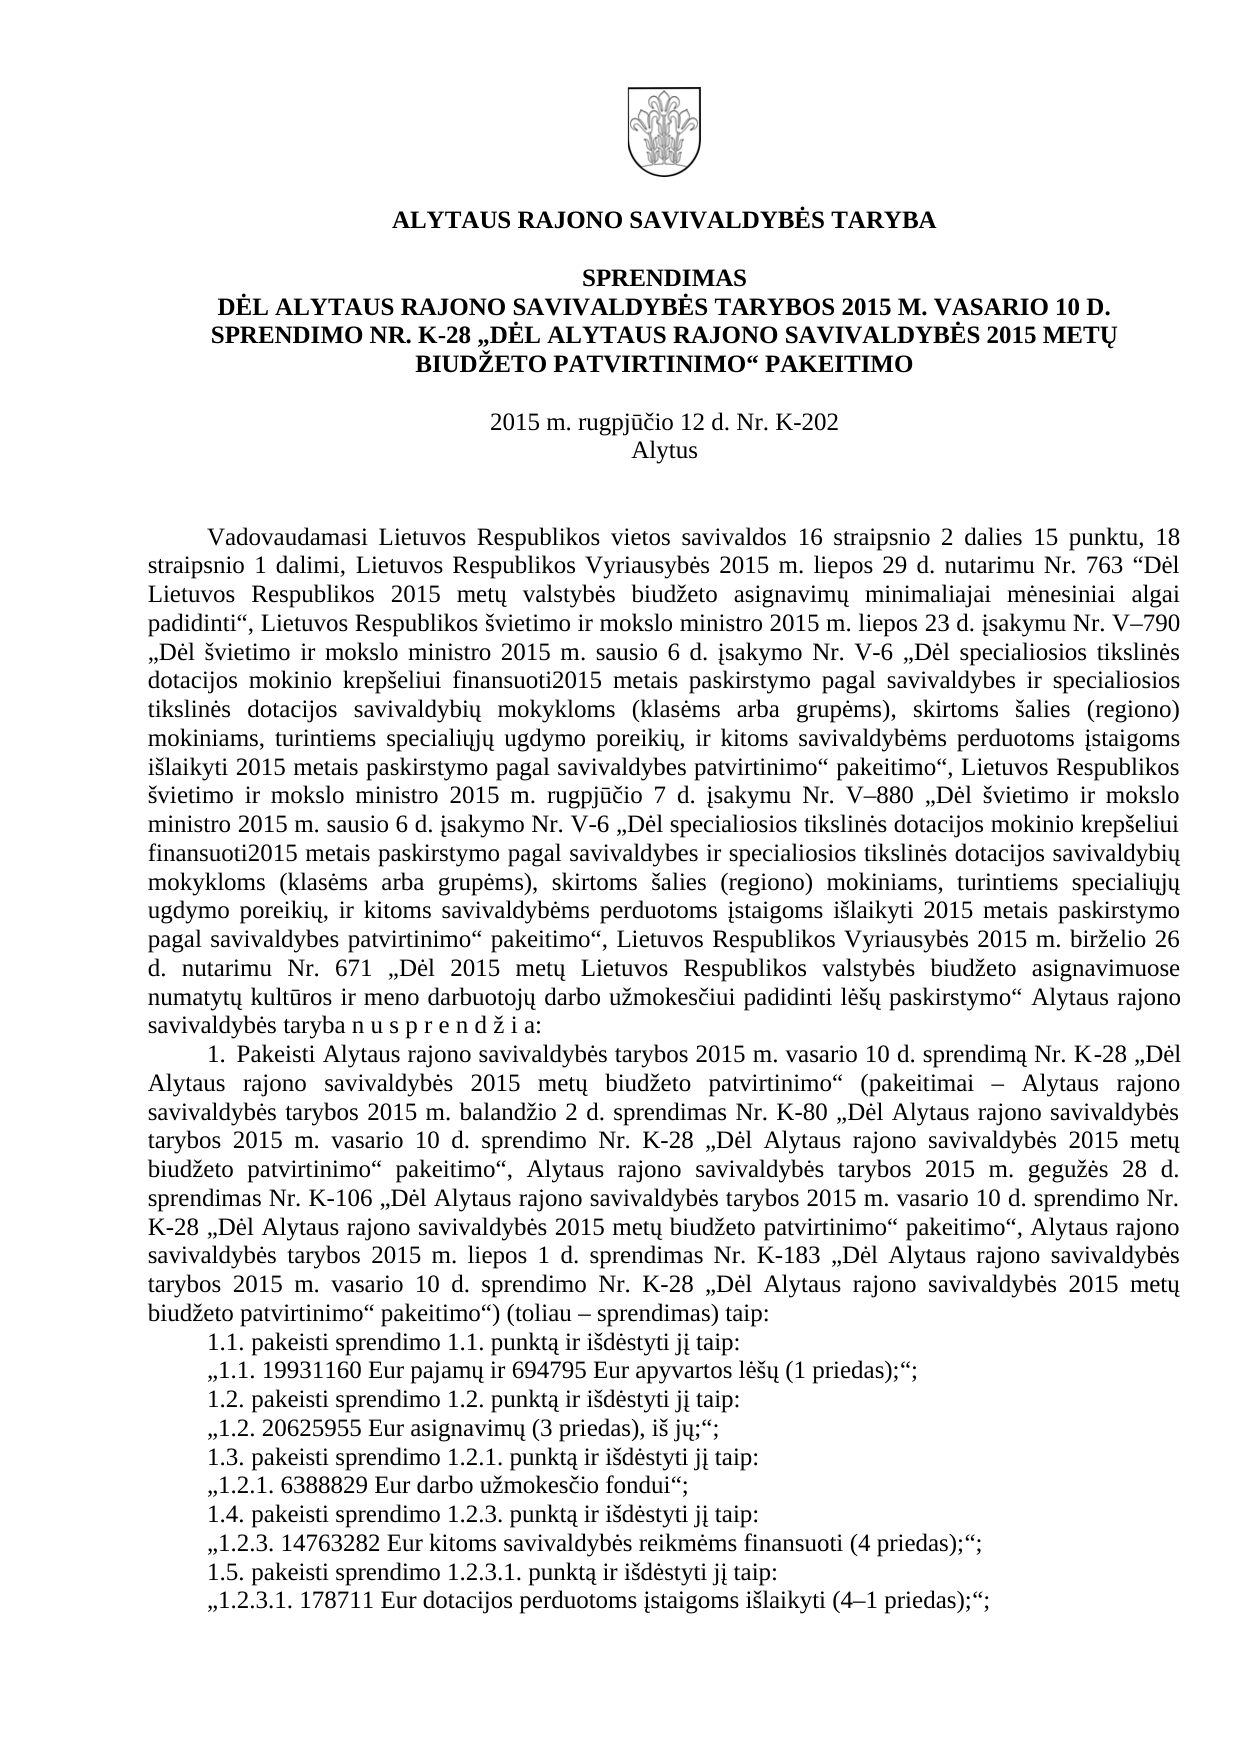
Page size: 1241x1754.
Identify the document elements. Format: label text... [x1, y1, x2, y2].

text 1.3. pakeisti sprendimo 1.2.1. punktą ir išdėstyti jį taip: [148, 1442, 1181, 1471]
text „1.2. 20625955 Eur asignavimų (3 priedas), iš jų;“; [207, 1413, 1181, 1442]
text 1. Pakeisti Alytaus rajono savivaldybės tarybos 2015 m. vasario 10 d. sprendimą Nr. K-28 „Dėl Alytaus rajono savivaldybės 2015 metų biudžeto patvirtinimo“ (pakeitimai – Alytaus rajono savivaldybės tarybos 2015 m. balandžio 2 d. sprendimas Nr. K-80 „Dėl Alytaus rajono savivaldybės tarybos 2015 m. vasario 10 d. sprendimo Nr. K-28 „Dėl Alytaus rajono savivaldybės 2015 metų biudžeto patvirtinimo“ pakeitimo“, Alytaus rajono savivaldybės tarybos 2015 m. gegužės 28 d. sprendimas Nr. K-106 „Dėl Alytaus rajono savivaldybės tarybos 2015 m. vasario 10 d. sprendimo Nr. K-28 „Dėl Alytaus rajono savivaldybės 2015 metų biudžeto patvirtinimo“ pakeitimo“, Alytaus rajono savivaldybės tarybos 2015 m. liepos 1 d. sprendimas Nr. K-183 „Dėl Alytaus rajono savivaldybės tarybos 2015 m. vasario 10 d. sprendimo Nr. K-28 „Dėl Alytaus rajono savivaldybės 2015 metų biudžeto patvirtinimo“ pakeitimo“) (toliau – sprendimas) taip: [148, 1039, 1181, 1327]
text „1.2.1. 6388829 Eur darbo užmokesčio fondui“; [207, 1471, 1181, 1499]
text 1.1. pakeisti sprendimo 1.1. punktą ir išdėstyti jį taip: [148, 1327, 1181, 1356]
text „1.1. 19931160 Eur pajamų ir 694795 Eur apyvartos lėšų (1 priedas);“; [207, 1356, 1181, 1384]
text „1.2.3. 14763282 Eur kitoms savivaldybės reikmėms finansuoti (4 priedas);“; [148, 1528, 1181, 1557]
text DĖL ALYTAUS RAJONO SAVIVALDYBĖS TARYBOS 2015 M. VASARIO 10 D. SPRENDIMO NR. K-28 „DĖL ALYTAUS RAJONO SAVIVALDYBĖS 2015 METŲ BIUDŽETO PATVIRTINIMO“ PAKEITIMO [148, 292, 1181, 378]
text 1.4. pakeisti sprendimo 1.2.3. punktą ir išdėstyti jį taip: [148, 1499, 1181, 1528]
text 1.5. pakeisti sprendimo 1.2.3.1. punktą ir išdėstyti jį taip: [148, 1557, 1181, 1586]
text ALYTAUS RAJONO SAVIVALDYBĖS TARYBA [148, 206, 1181, 234]
text 1.2. pakeisti sprendimo 1.2. punktą ir išdėstyti jį taip: [148, 1384, 1181, 1413]
text Alytus [148, 436, 1181, 464]
text „1.2.3.1. 178711 Eur dotacijos perduotoms įstaigoms išlaikyti (4–1 priedas);“; [148, 1586, 1181, 1614]
text 2015 m. rugpjūčio 12 d. Nr. K-202 [148, 407, 1181, 436]
text Vadovaudamasi Lietuvos Respublikos vietos savivaldos 16 straipsnio 2 dalies 15 punktu, 18 straipsnio 1 dalimi, Lietuvos Respublikos Vyriausybės 2015 m. liepos 29 d. nutarimu Nr. 763 “Dėl Lietuvos Respublikos 2015 metų valstybės biudžeto asignavimų minimaliajai mėnesiniai algai padidinti“, Lietuvos Respublikos švietimo ir mokslo ministro 2015 m. liepos 23 d. įsakymu Nr. V–790 „Dėl švietimo ir mokslo ministro 2015 m. sausio 6 d. įsakymo Nr. V-6 „Dėl specialiosios tikslinės dotacijos mokinio krepšeliui finansuoti2015 metais paskirstymo pagal savivaldybes ir specialiosios tikslinės dotacijos savivaldybių mokykloms (klasėms arba grupėms), skirtoms šalies (regiono) mokiniams, turintiems specialiųjų ugdymo poreikių, ir kitoms savivaldybėms perduotoms įstaigoms išlaikyti 2015 metais paskirstymo pagal savivaldybes patvirtinimo“ pakeitimo“, Lietuvos Respublikos švietimo ir mokslo ministro 2015 m. rugpjūčio 7 d. įsakymu Nr. V–880 „Dėl švietimo ir mokslo ministro 2015 m. sausio 6 d. įsakymo Nr. V-6 „Dėl specialiosios tikslinės dotacijos mokinio krepšeliui finansuoti2015 metais paskirstymo pagal savivaldybes ir specialiosios tikslinės dotacijos savivaldybių mokykloms (klasėms arba grupėms), skirtoms šalies (regiono) mokiniams, turintiems specialiųjų ugdymo poreikių, ir kitoms savivaldybėms perduotoms įstaigoms išlaikyti 2015 metais paskirstymo pagal savivaldybes patvirtinimo“ pakeitimo“, Lietuvos Respublikos Vyriausybės 2015 m. birželio 26 d. nutarimu Nr. 671 „Dėl 2015 metų Lietuvos Respublikos valstybės biudžeto asignavimuose numatytų kultūros ir meno darbuotojų darbo užmokesčiui padidinti lėšų paskirstymo“ Alytaus rajono savivaldybės taryba n u s p r e n d ž i a: [148, 522, 1181, 1039]
text SPRENDIMAS [148, 263, 1181, 292]
